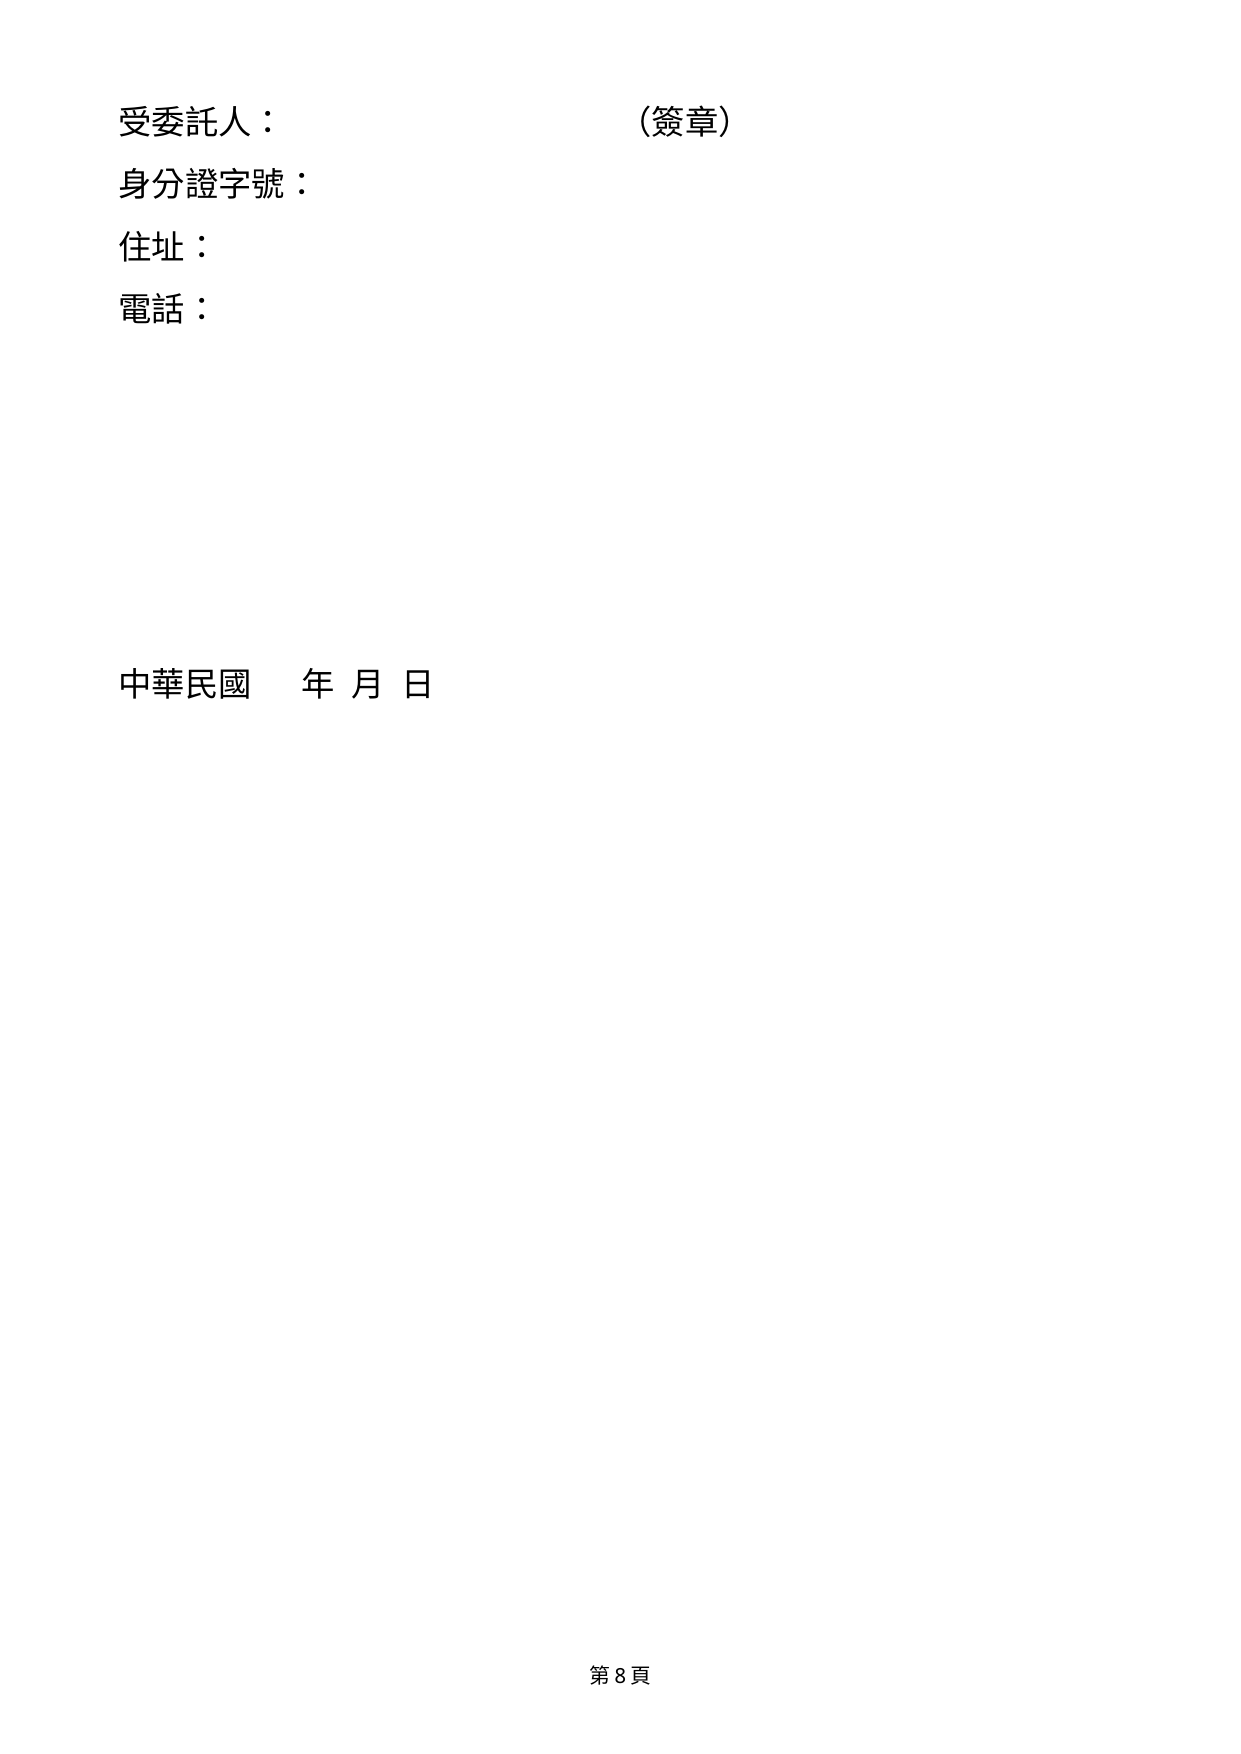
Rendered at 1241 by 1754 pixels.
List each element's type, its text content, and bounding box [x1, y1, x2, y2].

text 中華民國 年 月 日 [118, 641, 1122, 703]
text 電話： [118, 266, 1122, 328]
text 住址： [118, 203, 1122, 266]
text 身分證字號： [118, 141, 1122, 203]
text 受委託人： （簽章） [118, 78, 1122, 141]
